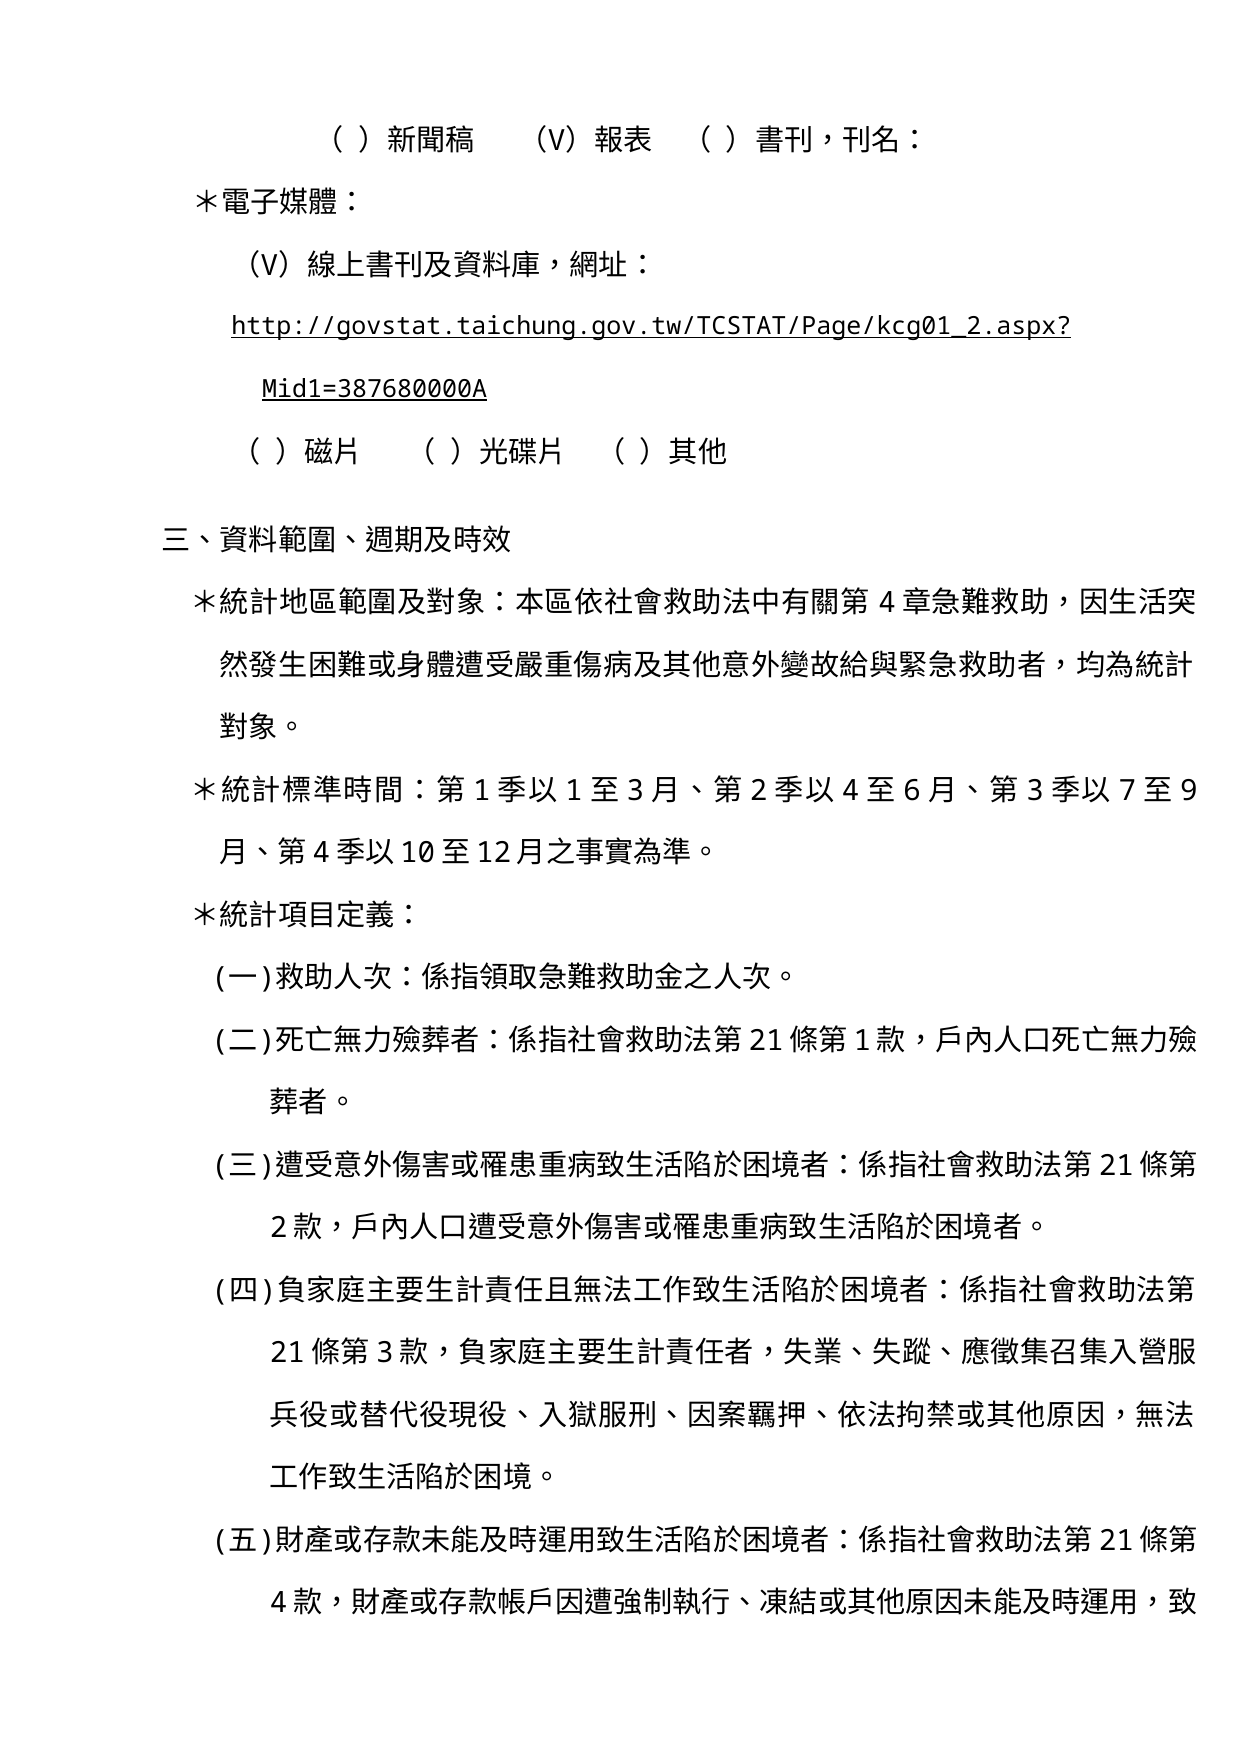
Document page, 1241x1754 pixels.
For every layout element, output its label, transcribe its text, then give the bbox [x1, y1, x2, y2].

table_header 資料表期：113年第1季起適用 統計資料背景說明 資料種類：社會救助統計 資料項目：臺中市神岡區辦理急難救助概況 一、發布及編製機關單位 ＊發布機關、單位：臺中市神岡區公所會計室 ＊編製單位：臺中市神岡區公所社會課 ＊聯絡電話：04-25620841#191 ＊傳真：04-25610024 ＊電子信箱：ah6662@taichung.gov.tw 二、發布形式 口頭： （ ）記者會或說明會 書面： （ ）新聞稿 （V）報表 （ ）書刊，刊名： ＊電子媒體： （V）線上書刊及資料庫，網址： http://govstat.taichung.gov.tw/TCSTAT/Page/kcg01_2.aspx?Mid1=387680000A （ ）磁片 （ ）光碟片 （ ）其他 三、資料範圍、週期及時效 ＊統計地區範圍及對象：本區依社會救助法中有關第4章急難救助，因生活突然發生困難或身體遭受嚴重傷病及其他意外變故給與緊急救助者，均為統計對象。 ＊統計標準時間：第1季以1至3月、第2季以4至6月、第3季以7至9月、第4季以10至12月之事實為準。 ＊統計項目定義： (一)救助人次：係指領取急難救助金之人次。 (二)死亡無力殮葬者：係指社會救助法第21條第1款，戶內人口死亡無力殮葬者。 (三)遭受意外傷害或罹患重病致生活陷於困境者：係指社會救助法第21條第2款，戶內人口遭受意外傷害或罹患重病致生活陷於困境者。 (四)負家庭主要生計責任且無法工作致生活陷於困境者：係指社會救助法第21條第3款，負家庭主要生計責任者，失業、失蹤、應徵集召集入營服兵役或替代役現役、入獄服刑、因案羈押、依法拘禁或其他原因，無法工作致生活陷於困境。 (五)財產或存款未能及時運用致生活陷於困境者：係指社會救助法第21條第4款，財產或存款帳戶因遭強制執行、凍結或其他原因未能及時運用，致生活陷於困境。 (六)其他遭遇重大變故者：係指社會救助法第21條第5款，其他因遭遇重大變故，致生活陷於困境，經市府社會局及本所訪視評估，認定確有救助需要者。 (七)川資突然發生困難者：係指社會救助法第22條，流落外地，缺乏車資返鄉者，市府社會局得依其申請酌予救助。 (八)無遺屬與遺產葬埋者：係指社會救助法第24條，死亡而無遺屬與遺產者，應由本所辦理葬埋。 ＊統計單位：人次、元。 ＊統計分類： (一)縱項目：依「民眾及其急難救助類別」、「榮民」及「民眾、榮民具原住民身分救助人次」分。 (二)橫項目：依「救助人次」及「救助金額」分。 ＊發布週期：季。 ＊時效：13日。 ＊資料變革：無。 四、公開資料發布訊息 ＊預告發布日期：每季終了13日。(原訂預告發布日期如遇例假日或國定假日則延至下一個工作日發布) ＊同步發送單位：臺中市政府主計處。 五、資料品質 ＊統計指標編製方法與資料來源說明：本所社會課依據臺中市急難救助申請書資料編製。 ＊統計資料交叉查核及確保資料合理性之機制：由電腦系統自動進行加總交叉查核。 六、須注意及預定改變之事項：表號10720-04-01-3。 七、其他事項：無。 [150, 96, 1209, 1621]
